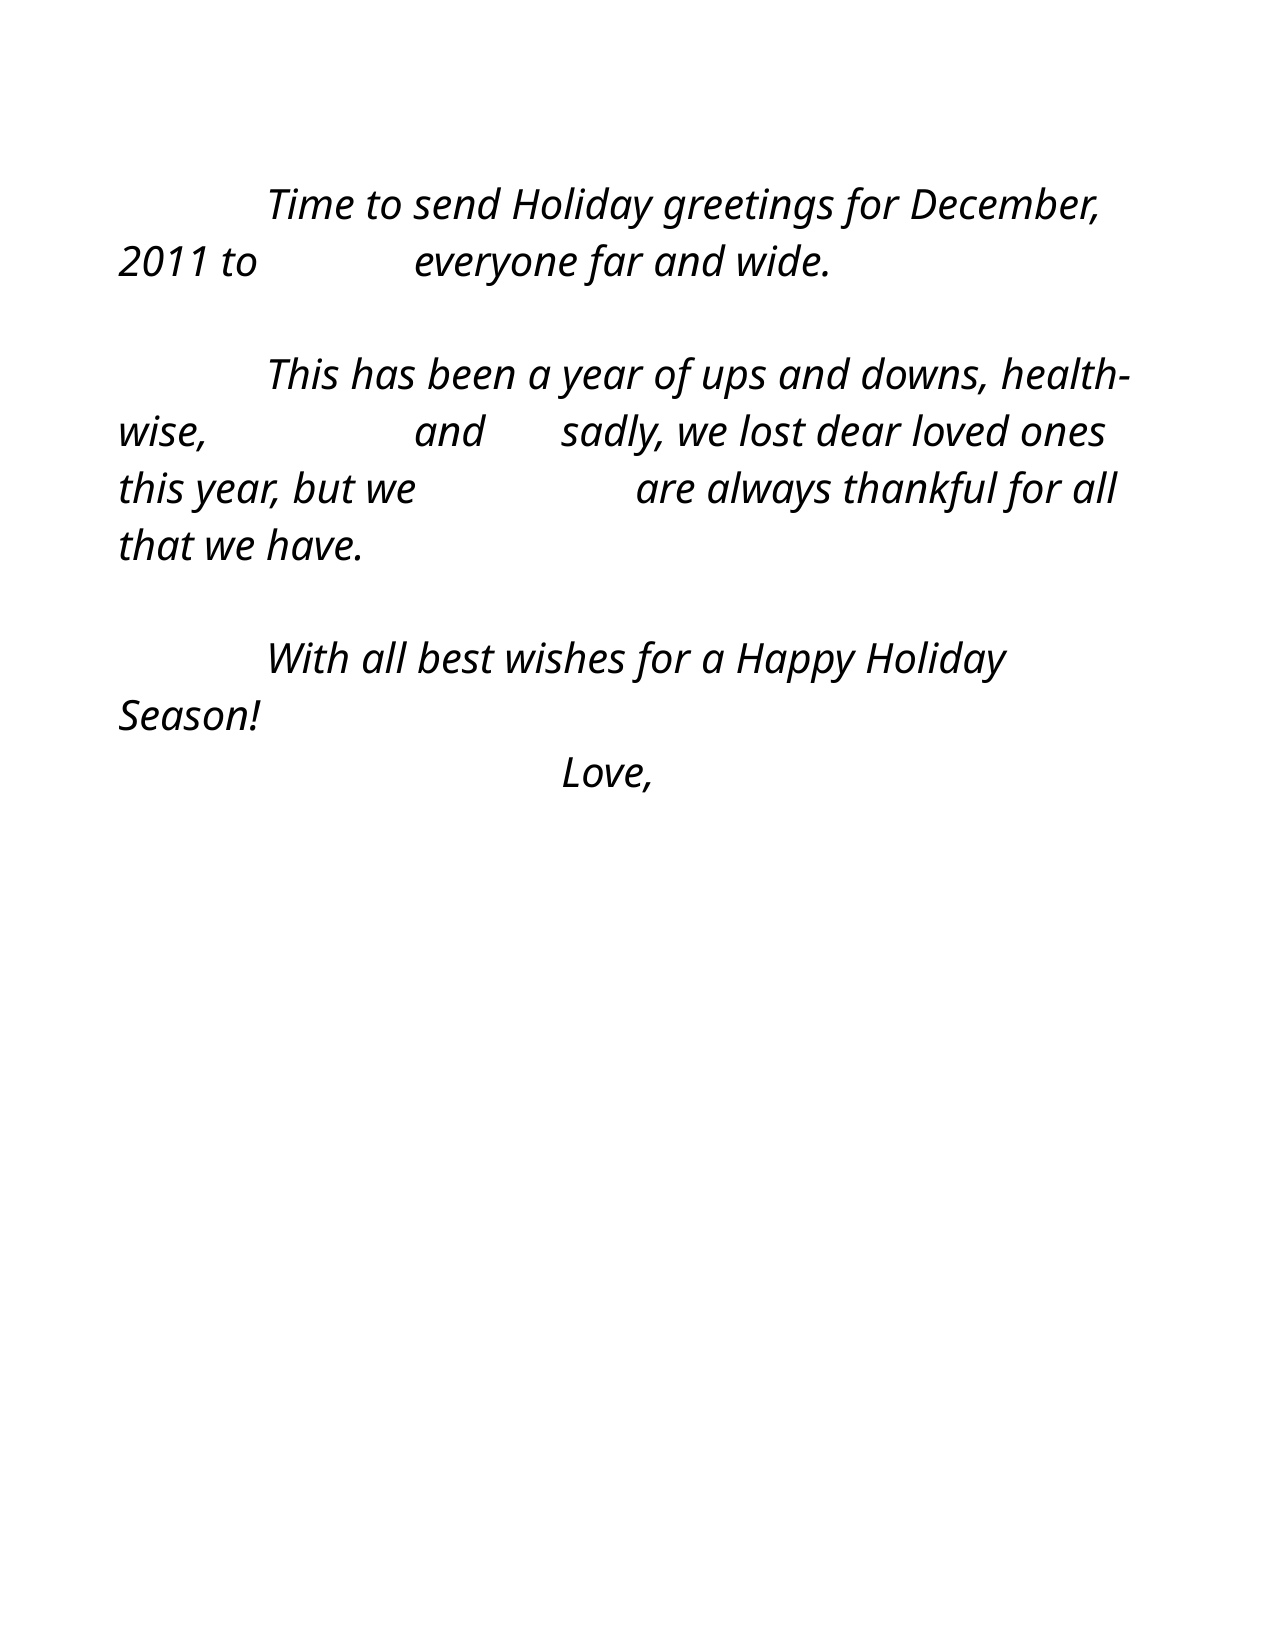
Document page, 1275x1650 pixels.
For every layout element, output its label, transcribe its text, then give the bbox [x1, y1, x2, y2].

text With all best wishes for a Happy Holiday Season! [118, 629, 1157, 743]
text Time to send Holiday greetings for December, 2011 to everyone far and wide. [118, 175, 1157, 288]
text This has been a year of ups and downs, health-wise, and sadly, we lost dear loved ones this year, but we are always thankful for all that we have. [118, 345, 1157, 572]
text Love, [118, 743, 1157, 799]
